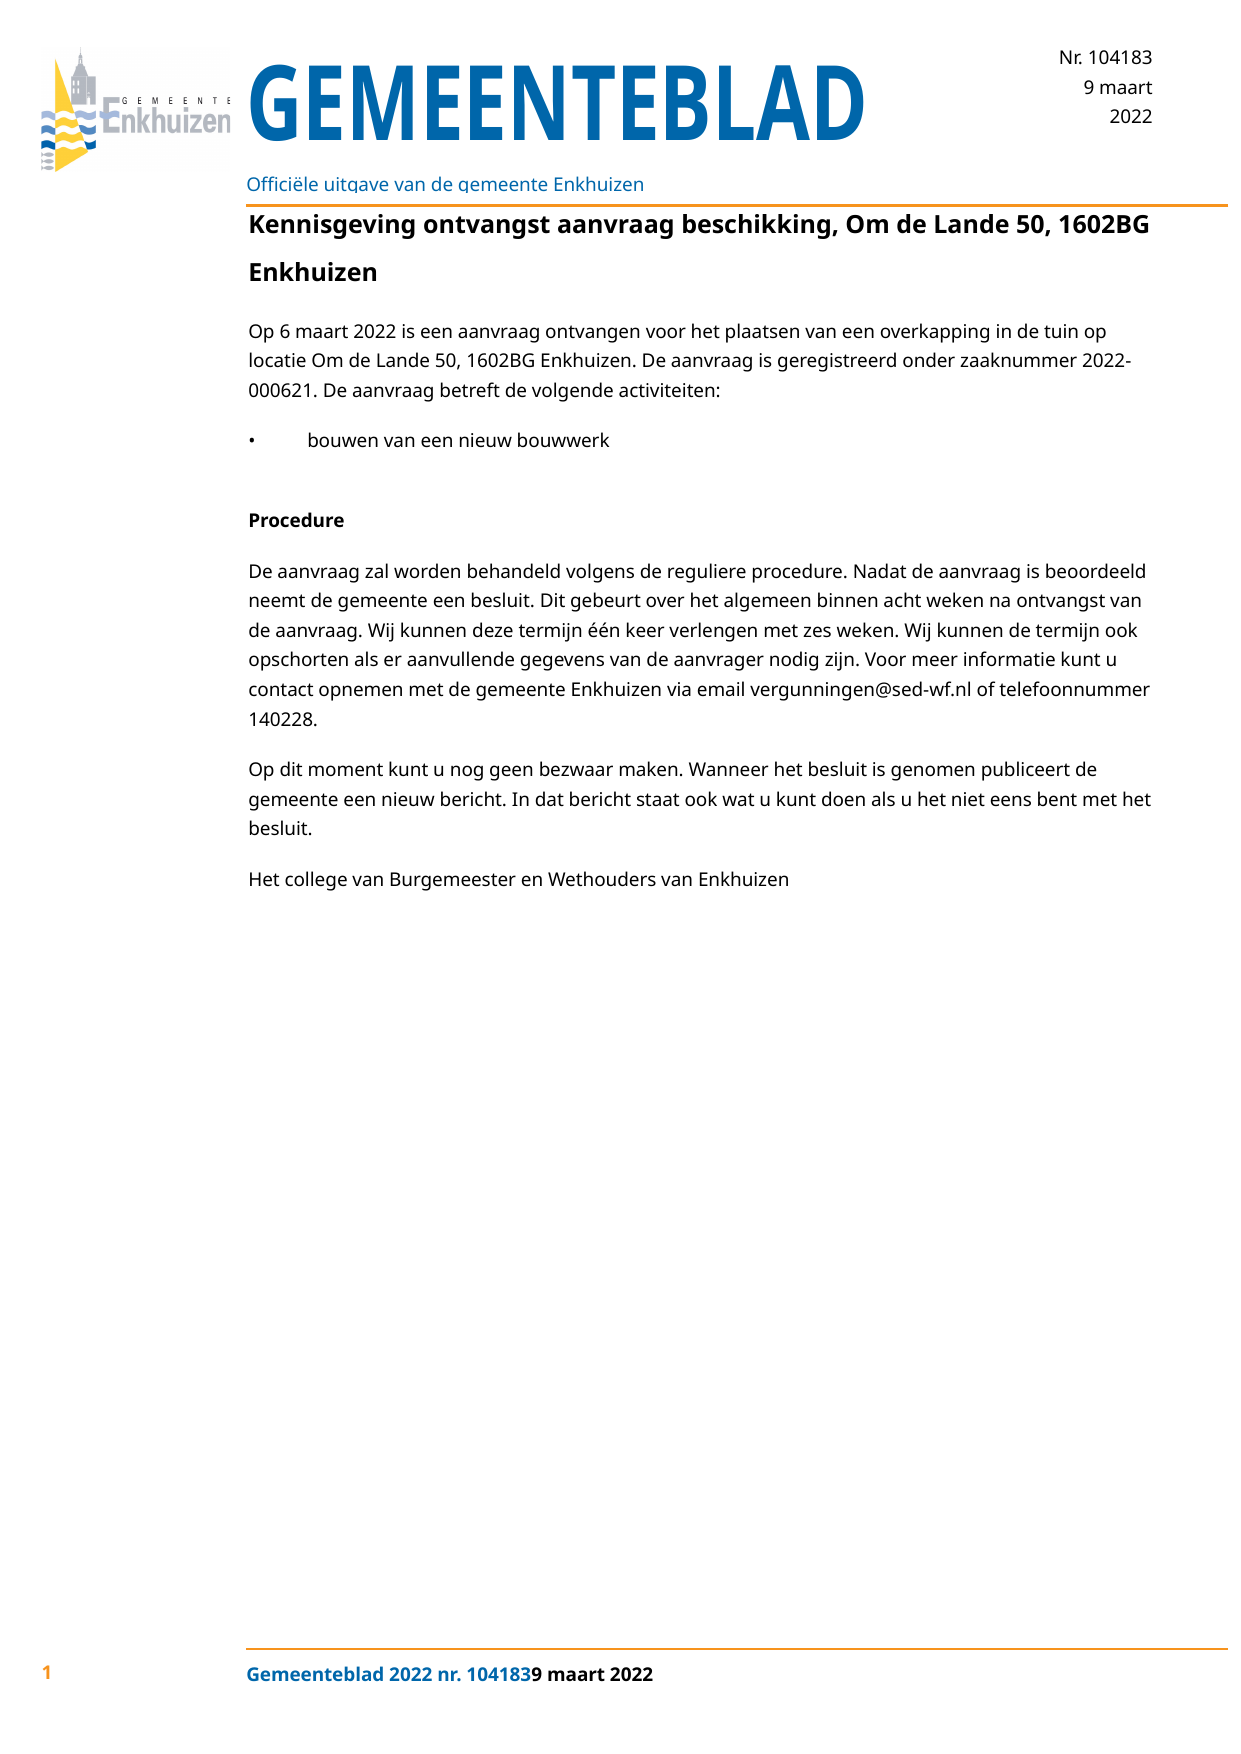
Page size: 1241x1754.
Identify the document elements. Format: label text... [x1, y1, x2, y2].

list bouwen van een nieuw bouwwerk [248, 427, 1152, 453]
text Kennisgeving ontvangst aanvraag beschikking, Om de Lande 50, 1602BG Enkhuizen [248, 207, 1152, 288]
text De aanvraag zal worden behandeld volgens de reguliere procedure. Nadat de aanvraag is beoordeeld neemt de gemeente een besluit. Dit gebeurt over het algemeen binnen acht weken na ontvangst van de aanvraag. Wij kunnen deze termijn één keer verlengen met zes weken. Wij kunnen de termijn ook opschorten als er aanvullende gegevens van de aanvrager nodig zijn. Voor meer informatie kunt u contact opnemen met de gemeente Enkhuizen via email vergunningen@sed-wf.nl of telefoonnummer 140228. [248, 558, 1152, 732]
text Op dit moment kunt u nog geen bezwaar maken. Wanneer het besluit is genomen publiceert de gemeente een nieuw bericht. In dat bericht staat ook wat u kunt doen als u het niet eens bent met het besluit. [248, 756, 1152, 841]
text Procedure [248, 507, 1152, 533]
picture [41, 47, 231, 172]
text Op 6 maart 2022 is een aanvraag ontvangen voor het plaatsen van een overkapping in de tuin op locatie Om de Lande 50, 1602BG Enkhuizen. De aanvraag is geregistreerd onder zaaknummer 2022-000621. De aanvraag betreft de volgende activiteiten: [248, 318, 1152, 403]
text Het college van Burgemeester en Wethouders van Enkhuizen [248, 866, 1152, 892]
